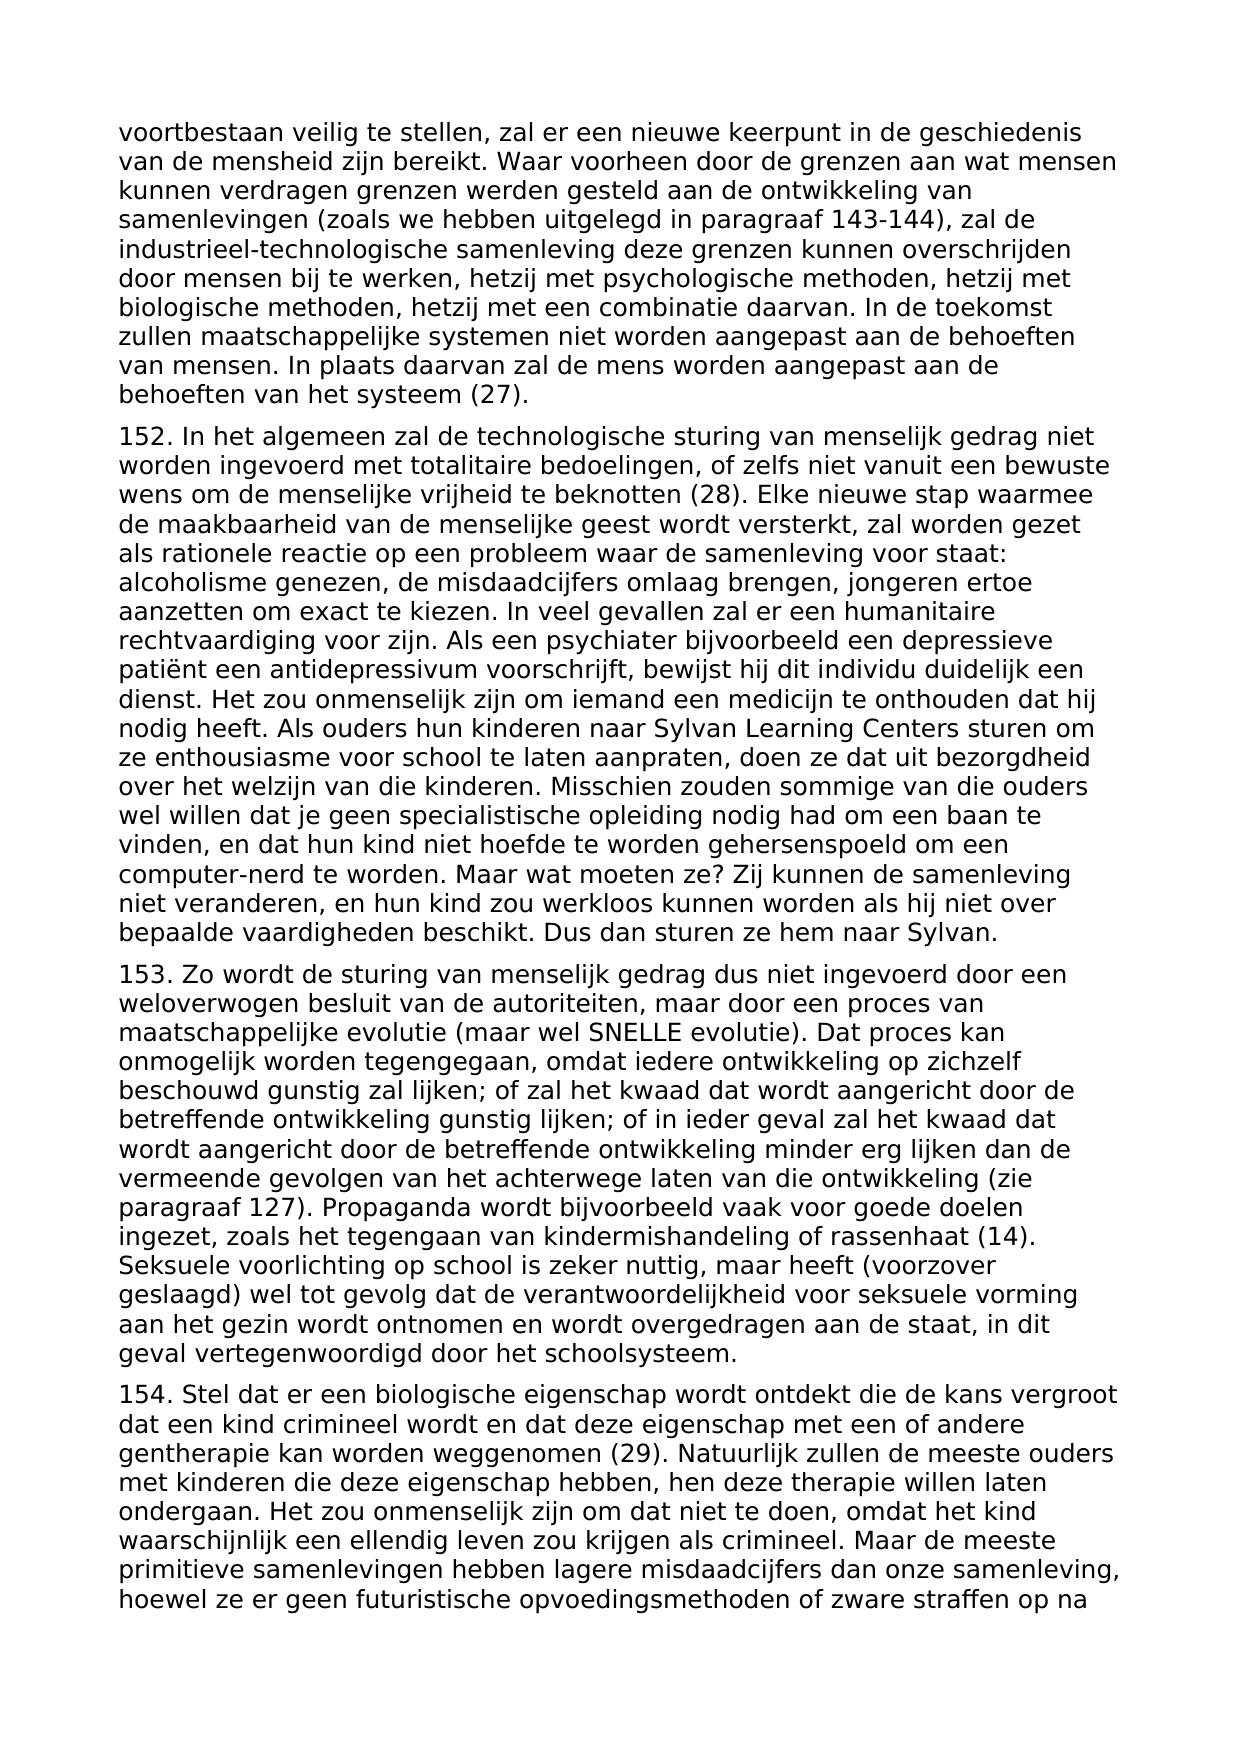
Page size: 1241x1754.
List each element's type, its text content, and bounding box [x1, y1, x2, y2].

text 154. Stel dat er een biologische eigenschap wordt ontdekt die de kans vergroot dat een kind crimineel wordt en dat deze eigenschap met een of andere gentherapie kan worden weggenomen (29). Natuurlijk zullen de meeste ouders met kinderen die deze eigenschap hebben, hen deze therapie willen laten ondergaan. Het zou onmenselijk zijn om dat niet te doen, omdat het kind waarschijnlijk een ellendig leven zou krijgen als crimineel. Maar de meeste primitieve samenlevingen hebben lagere misdaadcijfers dan onze samenleving, hoewel ze er geen futuristische opvoedingsmethoden of zware straffen op na [118, 1381, 1122, 1614]
text 153. Zo wordt de sturing van menselijk gedrag dus niet ingevoerd door een weloverwogen besluit van de autoriteiten, maar door een proces van maatschappelijke evolutie (maar wel SNELLE evolutie). Dat proces kan onmogelijk worden tegengegaan, omdat iedere ontwikkeling op zichzelf beschouwd gunstig zal lijken; of zal het kwaad dat wordt aangericht door de betreffende ontwikkeling gunstig lijken; of in ieder geval zal het kwaad dat wordt aangericht door de betreffende ontwikkeling minder erg lijken dan de vermeende gevolgen van het achterwege laten van die ontwikkeling (zie paragraaf 127). Propaganda wordt bijvoorbeeld vaak voor goede doelen ingezet, zoals het tegengaan van kindermishandeling of rassenhaat (14). Seksuele voorlichting op school is zeker nuttig, maar heeft (voorzover geslaagd) wel tot gevolg dat de verantwoordelijkheid voor seksuele vorming aan het gezin wordt ontnomen en wordt overgedragen aan de staat, in dit geval vertegenwoordigd door het schoolsysteem. [118, 960, 1122, 1368]
text 152. In het algemeen zal de technologische sturing van menselijk gedrag niet worden ingevoerd met totalitaire bedoelingen, of zelfs niet vanuit een bewuste wens om de menselijke vrijheid te beknotten (28). Elke nieuwe stap waarmee de maakbaarheid van de menselijke geest wordt versterkt, zal worden gezet als rationele reactie op een probleem waar de samenleving voor staat: alcoholisme genezen, de misdaadcijfers omlaag brengen, jongeren ertoe aanzetten om exact te kiezen. In veel gevallen zal er een humanitaire rechtvaardiging voor zijn. Als een psychiater bijvoorbeeld een depressieve patiënt een antidepressivum voorschrijft, bewijst hij dit individu duidelijk een dienst. Het zou onmenselijk zijn om iemand een medicijn te onthouden dat hij nodig heeft. Als ouders hun kinderen naar Sylvan Learning Centers sturen om ze enthousiasme voor school te laten aanpraten, doen ze dat uit bezorgdheid over het welzijn van die kinderen. Misschien zouden sommige van die ouders wel willen dat je geen specialistische opleiding nodig had om een baan te vinden, en dat hun kind niet hoefde te worden gehersenspoeld om een computer-nerd te worden. Maar wat moeten ze? Zij kunnen de samenleving niet veranderen, en hun kind zou werkloos kunnen worden als hij niet over bepaalde vaardigheden beschikt. Dus dan sturen ze hem naar Sylvan. [118, 422, 1122, 947]
text voortbestaan veilig te stellen, zal er een nieuwe keerpunt in de geschiedenis van de mensheid zijn bereikt. Waar voorheen door de grenzen aan wat mensen kunnen verdragen grenzen werden gesteld aan de ontwikkeling van samenlevingen (zoals we hebben uitgelegd in paragraaf 143-144), zal de industrieel-technologische samenleving deze grenzen kunnen overschrijden door mensen bij te werken, hetzij met psychologische methoden, hetzij met biologische methoden, hetzij met een combinatie daarvan. In de toekomst zullen maatschappelijke systemen niet worden aangepast aan de behoeften van mensen. In plaats daarvan zal de mens worden aangepast aan de behoeften van het systeem (27). [118, 118, 1122, 410]
